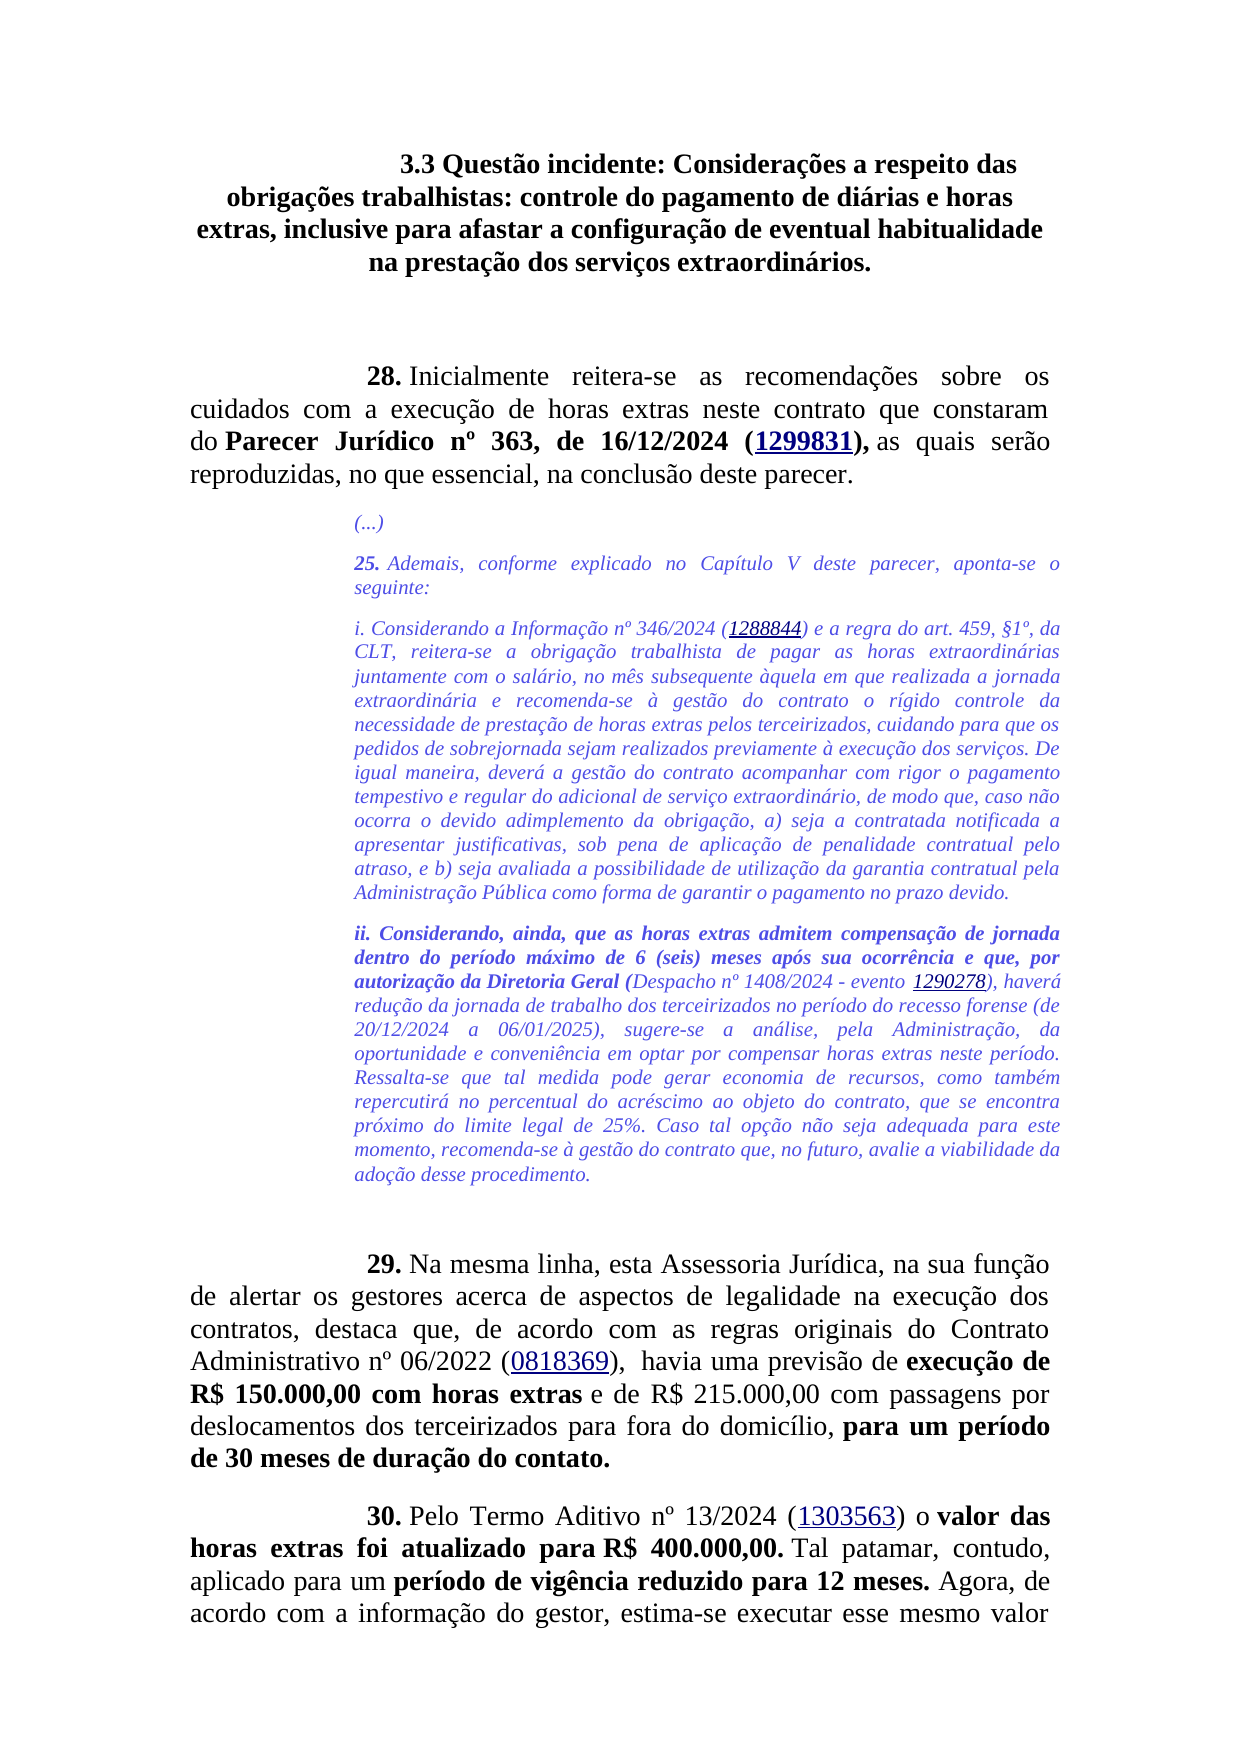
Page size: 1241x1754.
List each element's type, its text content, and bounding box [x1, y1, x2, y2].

text i. Considerando a Informação nº 346/2024 (1288844) e a regra do art. 459, §1º, da CLT, reitera-se a obrigação trabalhista de pagar as horas extraordinárias juntamente com o salário, no mês subsequente àquela em que realizada a jornada extraordinária e recomenda-se à gestão do contrato o rígido controle da necessidade de prestação de horas extras pelos terceirizados, cuidando para que os pedidos de sobrejornada sejam realizados previamente à execução dos serviços. De igual maneira, deverá a gestão do contrato acompanhar com rigor o pagamento tempestivo e regular do adicional de serviço extraordinário, de modo que, caso não ocorra o devido adimplemento da obrigação, a) seja a contratada notificada a apresentar justificativas, sob pena de aplicação de penalidade contratual pelo atraso, e b) seja avaliada a possibilidade de utilização da garantia contratual pela Administração Pública como forma de garantir o pagamento no prazo devido. [354, 615, 1063, 904]
text 28. Inicialmente reitera-se as recomendações sobre os cuidados com a execução de horas extras neste contrato que constaram do Parecer Jurídico nº 363, de 16/12/2024 (1299831), as quais serão reproduzidas, no que essencial, na conclusão deste parecer. [190, 359, 1051, 489]
text (...) [354, 510, 1063, 534]
text 25. Ademais, conforme explicado no Capítulo V deste parecer, aponta-se o seguinte: [354, 551, 1063, 599]
text 29. Na mesma linha, esta Assessoria Jurídica, na sua função de alertar os gestores acerca de aspectos de legalidade na execução dos contratos, destaca que, de acordo com as regras originais do Contrato Administrativo nº 06/2022 (0818369), havia uma previsão de execução de R$ 150.000,00 com horas extras e de R$ 215.000,00 com passagens por deslocamentos dos terceirizados para fora do domicílio, para um período de 30 meses de duração do contato. [190, 1247, 1051, 1474]
text 30. Pelo Termo Aditivo nº 13/2024 (1303563) o valor das horas extras foi atualizado para R$ 400.000,00. Tal patamar, contudo, aplicado para um período de vigência reduzido para 12 meses. Agora, de acordo com a informação do gestor, estima-se executar esse mesmo valor [190, 1499, 1051, 1628]
text ii. Considerando, ainda, que as horas extras admitem compensação de jornada dentro do período máximo de 6 (seis) meses após sua ocorrência e que, por autorização da Diretoria Geral (Despacho nº 1408/2024 - evento 1290278), haverá redução da jornada de trabalho dos terceirizados no período do recesso forense (de 20/12/2024 a 06/01/2025), sugere-se a análise, pela Administração, da oportunidade e conveniência em optar por compensar horas extras neste período. Ressalta-se que tal medida pode gerar economia de recursos, como também repercutirá no percentual do acréscimo ao objeto do contrato, que se encontra próximo do limite legal de 25%. Caso tal opção não seja adequada para este momento, recomenda-se à gestão do contrato que, no futuro, avalie a viabilidade da adoção desse procedimento. [354, 921, 1063, 1186]
text 3.3 Questão incidente: Considerações a respeito das obrigações trabalhistas: controle do pagamento de diárias e horas extras, inclusive para afastar a configuração de eventual habitualidade na prestação dos serviços extraordinários. [190, 147, 1051, 277]
